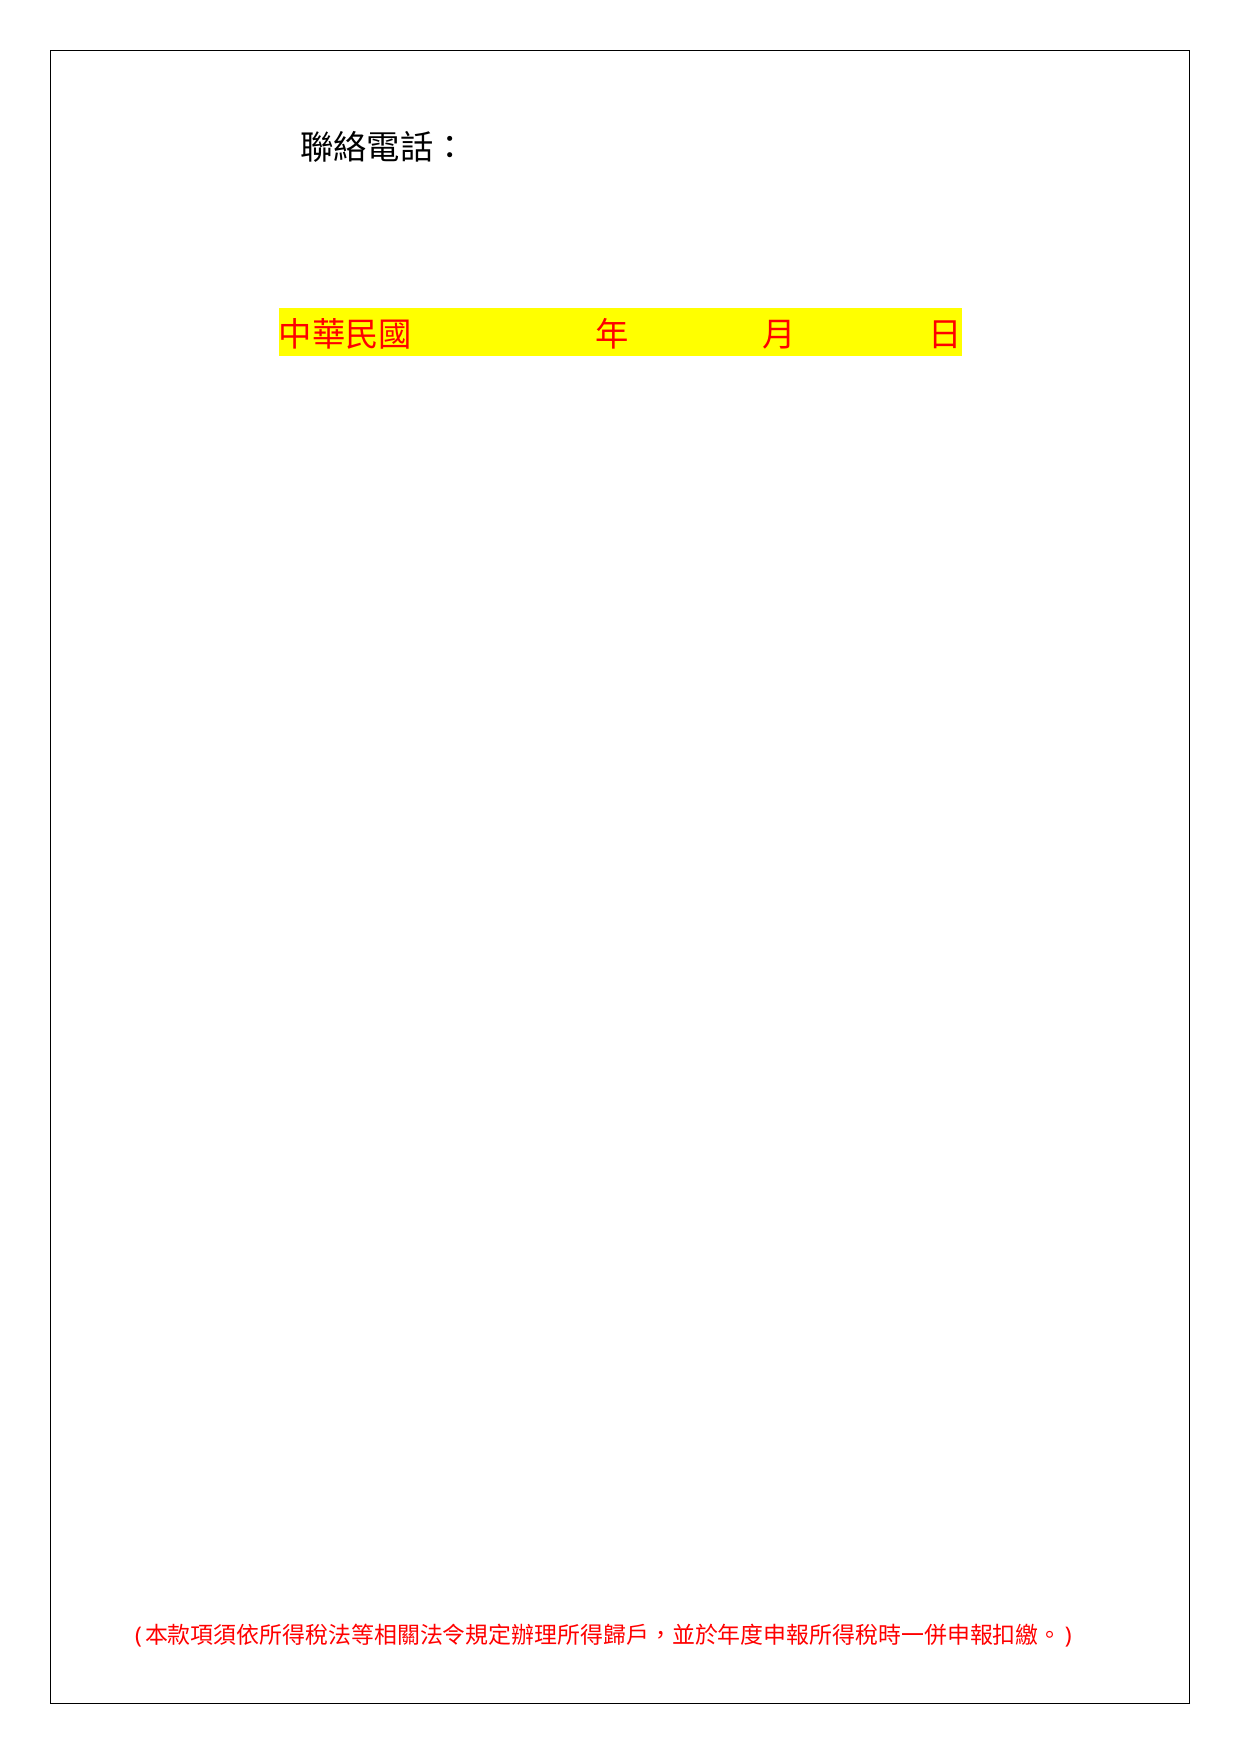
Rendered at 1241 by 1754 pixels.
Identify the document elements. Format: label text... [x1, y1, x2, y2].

text 聯絡電話： [300, 103, 1165, 165]
text 中華民國 年 月 日 [75, 290, 1165, 353]
